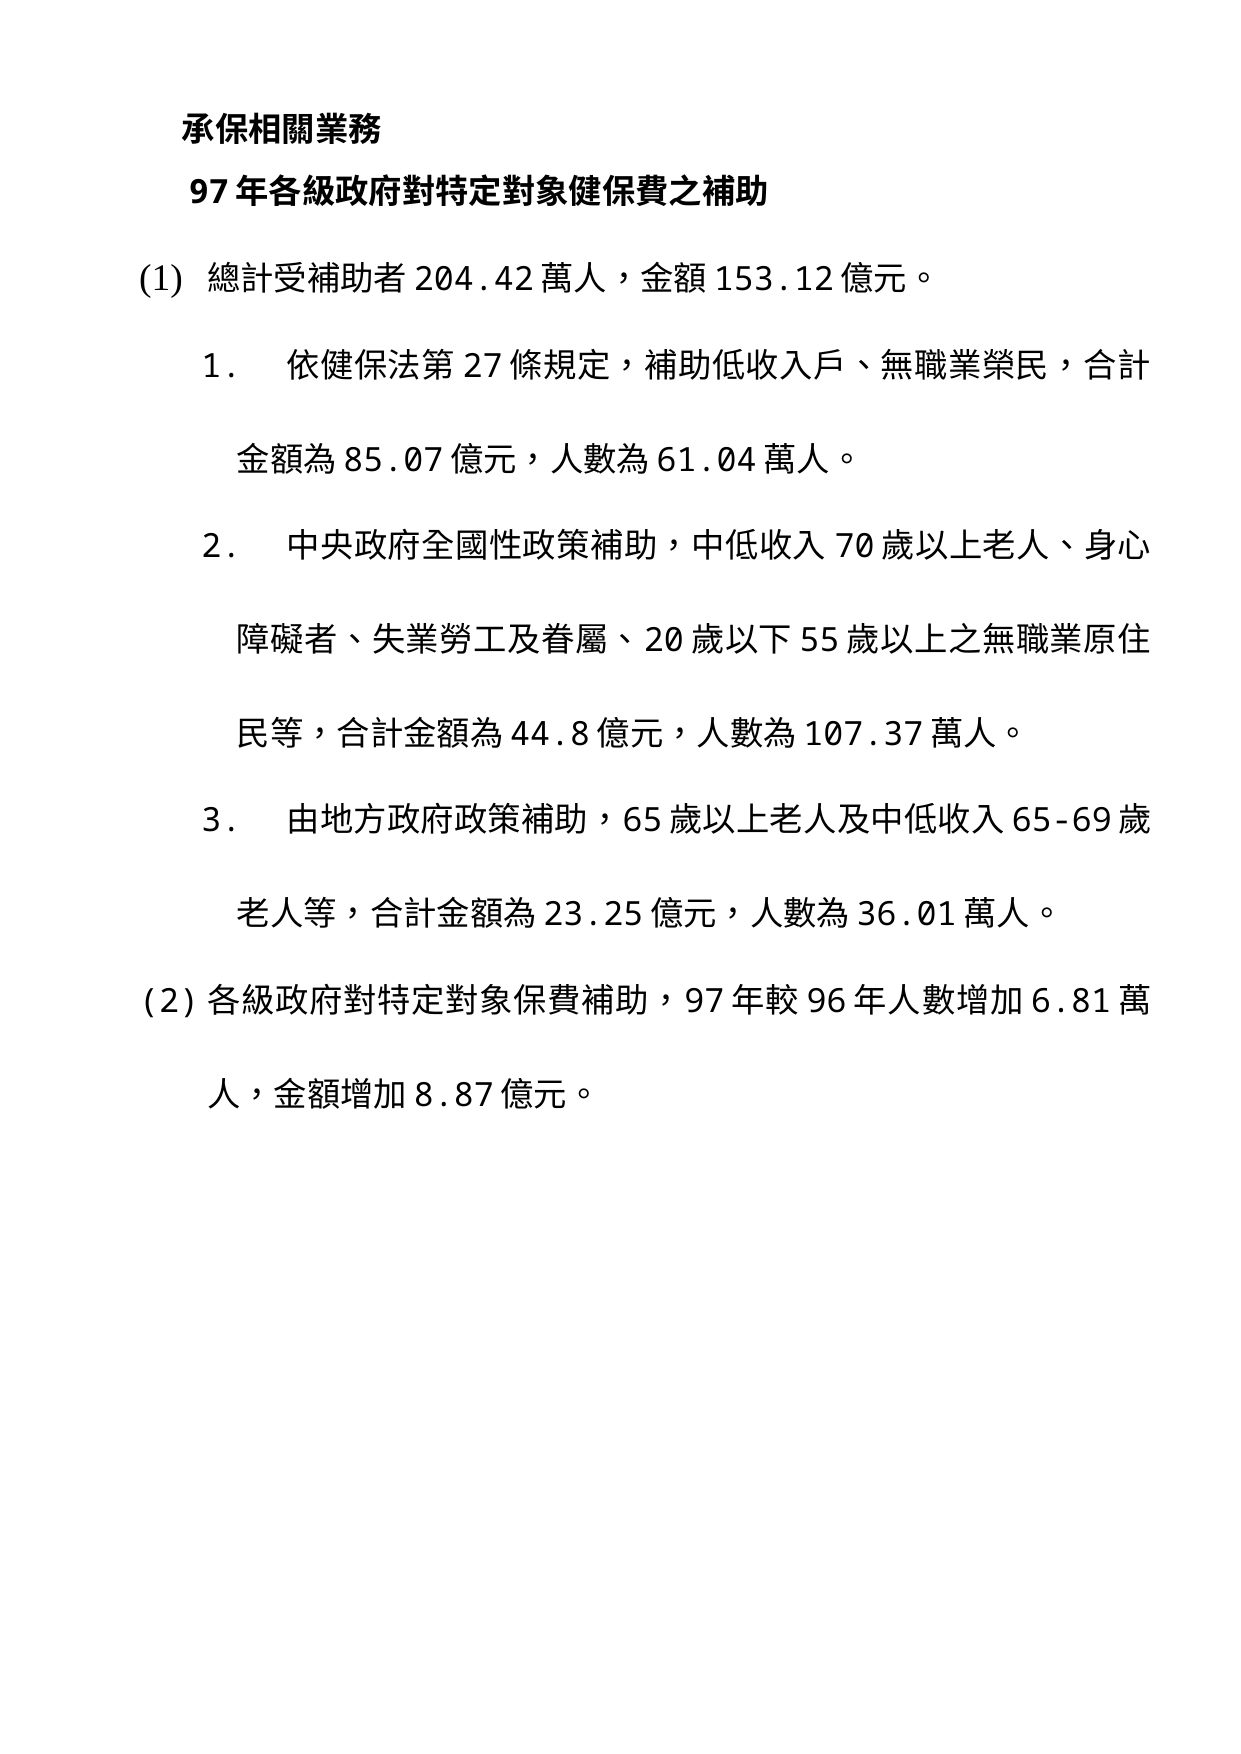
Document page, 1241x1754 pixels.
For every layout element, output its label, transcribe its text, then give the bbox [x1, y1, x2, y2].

list 依健保法第27條規定，補助低收入戶、無職業榮民，合計金額為85.07億元，人數為61.04萬人。 [201, 321, 1152, 477]
text 承保相關業務 [88, 85, 1152, 148]
list 各級政府對特定對象保費補助，97年較96年人數增加6.81萬人，金額增加8.87億元。 [139, 956, 1152, 1112]
list 總計受補助者204.42萬人，金額153.12億元。 [139, 234, 1152, 297]
list 由地方政府政策補助，65歲以上老人及中低收入65-69歲老人等，合計金額為23.25億元，人數為36.01萬人。 [201, 776, 1152, 932]
text 97年各級政府對特定對象健保費之補助 [89, 148, 1152, 210]
list 中央政府全國性政策補助，中低收入70歲以上老人、身心障礙者、失業勞工及眷屬、20歲以下55歲以上之無職業原住民等，合計金額為44.8億元，人數為107.37萬人。 [201, 502, 1152, 752]
